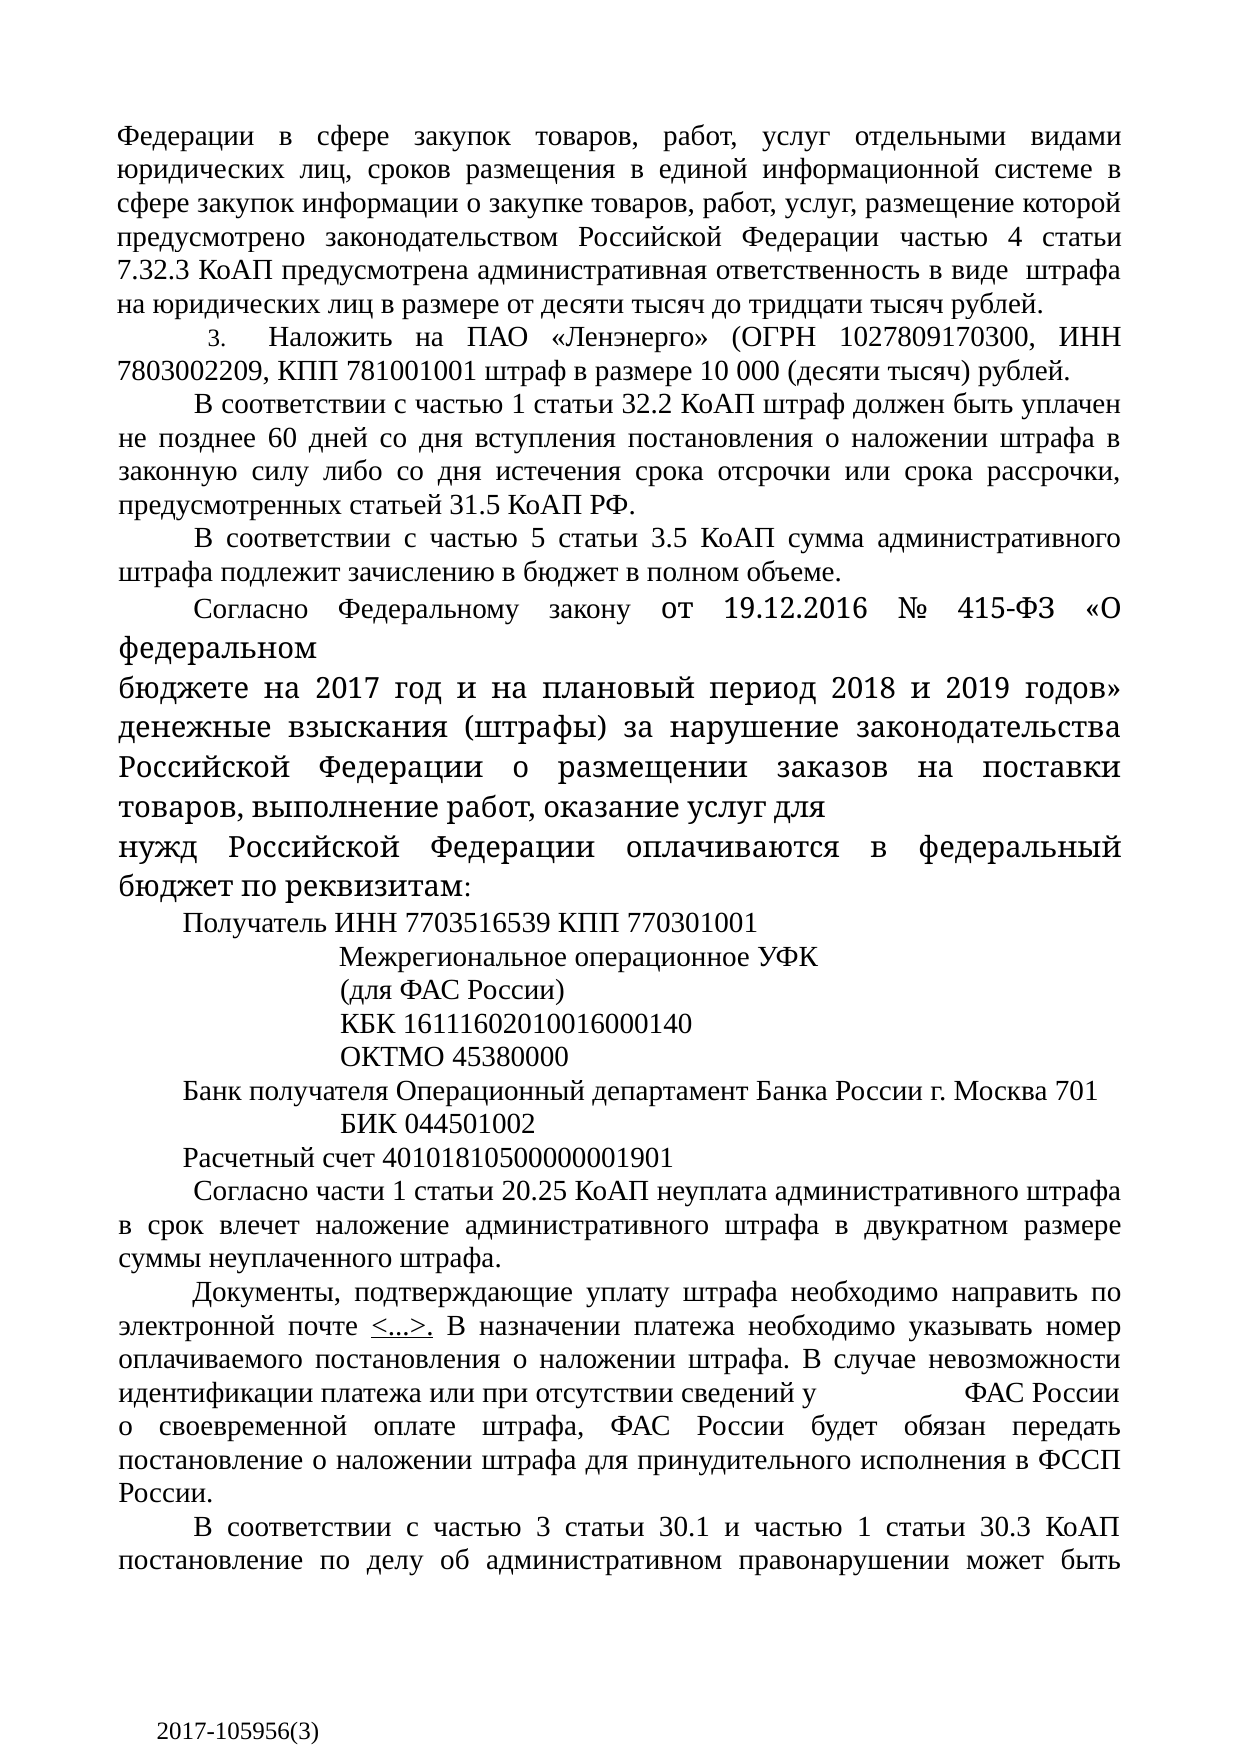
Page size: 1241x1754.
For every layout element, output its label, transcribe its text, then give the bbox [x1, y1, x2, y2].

text Банк получателя Операционный департамент Банка России г. Москва 701 [118, 1073, 1122, 1106]
text В соответствии с частью 5 статьи 3.5 КоАП сумма административного штрафа подлежит зачислению в бюджет в полном объеме. [118, 521, 1122, 588]
text бюджете на 2017 год и на плановый период 2018 и 2019 годов» денежные взыскания (штрафы) за нарушение законодательства Российской Федерации о размещении заказов на поставки товаров, выполнение работ, оказание услуг для [118, 667, 1122, 826]
text БИК 044501002 [118, 1106, 1122, 1140]
text КБК 16111602010016000140 [118, 1006, 1122, 1039]
text Согласно части 1 статьи 20.25 КоАП неуплата административного штрафа в срок влечет наложение административного штрафа в двукратном размере суммы неуплаченного штрафа. [118, 1173, 1122, 1274]
text Согласно Федеральному закону от 19.12.2016 № 415-ФЗ «О федеральном [118, 588, 1122, 667]
text Расчетный счет 40101810500000001901 [118, 1140, 1122, 1173]
text Получатель ИНН 7703516539 КПП 770301001 [118, 905, 1122, 939]
text В соответствии с частью 3 статьи 30.1 и частью 1 статьи 30.3 КоАП постановление по делу об административном правонарушении может быть [118, 1509, 1122, 1576]
list Федерации в сфере закупок товаров, работ, услуг отдельными видами юридических лиц, сроков размещения в единой информационной системе в сфере закупок информации о закупке товаров, работ, услуг, размещение которой предусмотрено законодательством Российской Федерации частью 4 статьи 7.32.3 КоАП предусмотрена административная ответственность в виде штрафа на юридических лиц в размере от десяти тысяч до тридцати тысяч рублей. [117, 118, 1122, 319]
text В соответствии с частью 1 статьи 32.2 КоАП штраф должен быть уплачен не позднее 60 дней со дня вступления постановления о наложении штрафа в законную силу либо со дня истечения срока отсрочки или срока рассрочки, предусмотренных статьей 31.5 КоАП РФ. [118, 386, 1122, 521]
text нужд Российской Федерации оплачиваются в федеральный бюджет по реквизитам: [118, 826, 1122, 905]
text Межрегиональное операционное УФК [118, 939, 1122, 972]
text (для ФАС России) [118, 972, 1122, 1006]
text ОКТМО 45380000 [118, 1039, 1122, 1073]
text Документы, подтверждающие уплату штрафа необходимо направить по электронной почте <...>. В назначении платежа необходимо указывать номер оплачиваемого постановления о наложении штрафа. В случае невозможности идентификации платежа или при отсутствии сведений у ФАС России о своевременной оплате штрафа, ФАС России будет обязан передать постановление о наложении штрафа для принудительного исполнения в ФССП России. [118, 1274, 1122, 1509]
list Наложить на ПАО «Ленэнерго» (ОГРН 1027809170300, ИНН 7803002209, КПП 781001001 штраф в размере 10 000 (десяти тысяч) рублей. [117, 319, 1122, 386]
